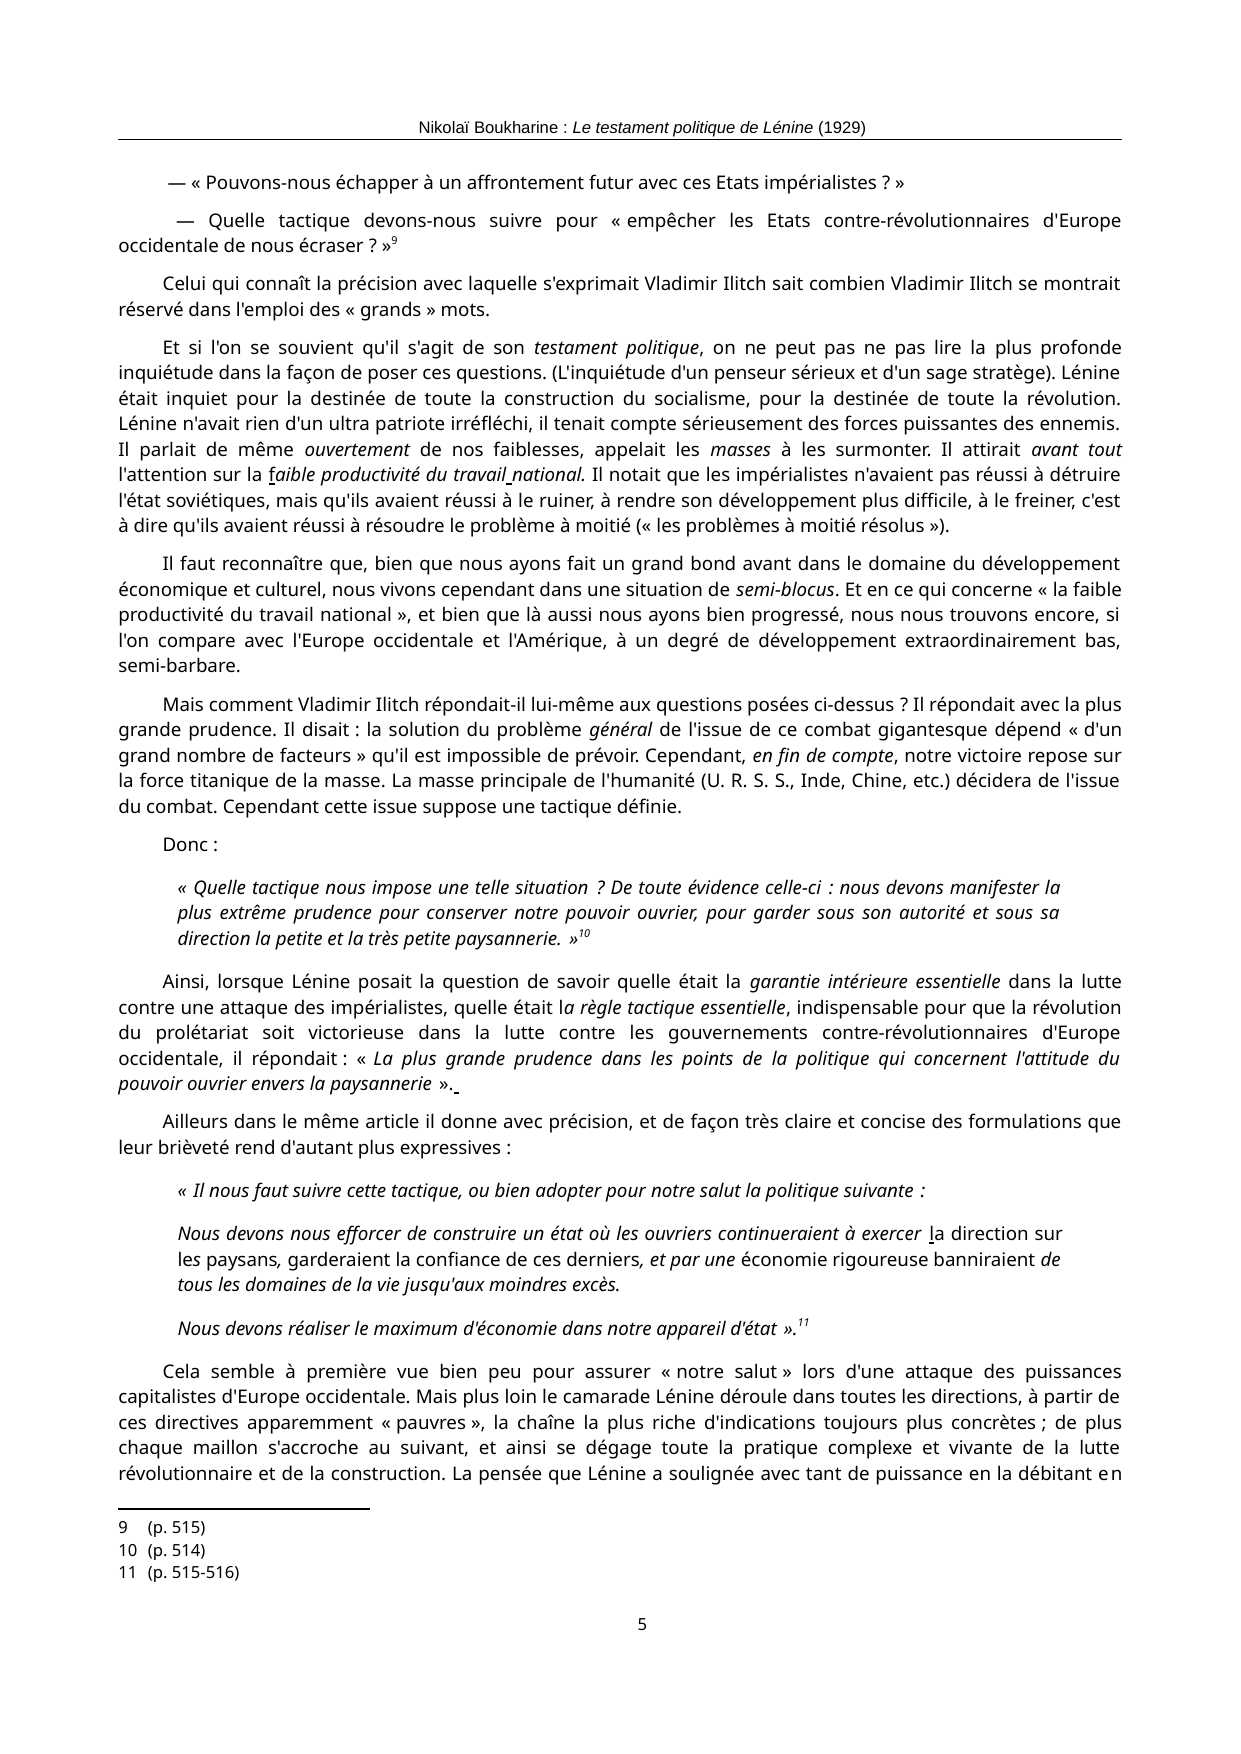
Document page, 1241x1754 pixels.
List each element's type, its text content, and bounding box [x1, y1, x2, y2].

text Donc : [118, 831, 1122, 856]
text (p. 515-516) [118, 1561, 1122, 1583]
text (p. 514) [118, 1538, 1122, 1561]
text Il faut reconnaître que, bien que nous ayons fait un grand bond avant dans le domaine du développement économique et culturel, nous vivons cependant dans une situation de semi-blocus. Et en ce qui concerne « la faible productivité du travail national », et bien que là aussi nous ayons bien progressé, nous nous trouvons encore, si l'on compare avec l'Europe occidentale et l'Amérique, à un degré de développement extraordinairement bas, semi-barbare. [118, 551, 1122, 678]
text Ailleurs dans le même article il donne avec précision, et de façon très claire et concise des formulations que leur brièveté rend d'autant plus expressives : [118, 1108, 1122, 1159]
text Celui qui connaît la précision avec laquelle s'exprimait Vladimir Ilitch sait combien Vladimir Ilitch se montrait réservé dans l'emploi des « grands » mots. [118, 271, 1122, 322]
text Nous devons réaliser le maximum d'économie dans notre appareil d'état ». [177, 1315, 1063, 1340]
text Ainsi, lorsque Lénine posait la question de savoir quelle était la garantie intérieure essentielle dans la lutte contre une attaque des impérialistes, quelle était la règle tactique essentielle, indispensable pour que la révolution du prolétariat soit victorieuse dans la lutte contre les gouvernements contre-révolutionnaires d'Europe occidentale, il répondait : « La plus grande prudence dans les points de la politique qui concernent l'attitude du pouvoir ouvrier envers la paysannerie ». [118, 968, 1122, 1096]
text « Il nous faut suivre cette tactique, ou bien adopter pour notre salut la politique suivante : [177, 1177, 1063, 1203]
text (p. 515) [118, 1515, 1122, 1538]
text Cela semble à première vue bien peu pour assurer « notre salut » lors d'une attaque des puissances capitalistes d'Europe occidentale. Mais plus loin le camarade Lénine déroule dans toutes les directions, à partir de ces directives apparemment « pauvres », la chaîne la plus riche d'indications toujours plus concrètes ; de plus chaque maillon s'accroche au suivant, et ainsi se dégage toute la pratique complexe et vivante de la lutte révolutionnaire et de la construction. La pensée que Lénine a soulignée avec tant de puissance en la débitant en [118, 1358, 1122, 1486]
text — Quelle tactique devons-nous suivre pour « empêcher les Etats contre-révolutionnaires d'Europe occidentale de nous écraser ? » [118, 207, 1122, 258]
text Et si l'on se souvient qu'il s'agit de son testament politique, on ne peut pas ne pas lire la plus profonde inquiétude dans la façon de poser ces questions. (L'inquiétude d'un penseur sérieux et d'un sage stratège). Lénine était inquiet pour la destinée de toute la construction du socialisme, pour la destinée de toute la révolution. Lénine n'avait rien d'un ultra patriote irréfléchi, il tenait compte sérieusement des forces puissantes des ennemis. Il parlait de même ouvertement de nos faiblesses, appelait les masses à les surmonter. Il attirait avant tout l'attention sur la faible productivité du travail national. Il notait que les impérialistes n'avaient pas réussi à détruire l'état soviétiques, mais qu'ils avaient réussi à le ruiner, à rendre son développement plus difficile, à le freiner, c'est à dire qu'ils avaient réussi à résoudre le problème à moitié (« les problèmes à moitié résolus »). [118, 334, 1122, 538]
text « Quelle tactique nous impose une telle situation ? De toute évidence celle-ci : nous devons manifester la plus extrême prudence pour conserver notre pouvoir ouvrier, pour garder sous son autorité et sous sa direction la petite et la très petite paysannerie. » [177, 874, 1063, 951]
text Mais comment Vladimir Ilitch répondait-il lui-même aux questions posées ci-dessus ? Il répondait avec la plus grande prudence. Il disait : la solution du problème général de l'issue de ce combat gigantesque dépend « d'un grand nombre de facteurs » qu'il est impossible de prévoir. Cependant, en fin de compte, notre victoire repose sur la force titanique de la masse. La masse principale de l'humanité (U. R. S. S., Inde, Chine, etc.) décidera de l'issue du combat. Cependant cette issue suppose une tactique définie. [118, 691, 1122, 818]
text Nous devons nous efforcer de construire un état où les ouvriers continueraient à exercer la direction sur les paysans, garderaient la confiance de ces derniers, et par une économie rigoureuse banniraient de tous les domaines de la vie jusqu'aux moindres excès. [177, 1221, 1063, 1297]
text — « Pouvons-nous échapper à un affrontement futur avec ces Etats impérialistes ? » [118, 169, 1122, 194]
